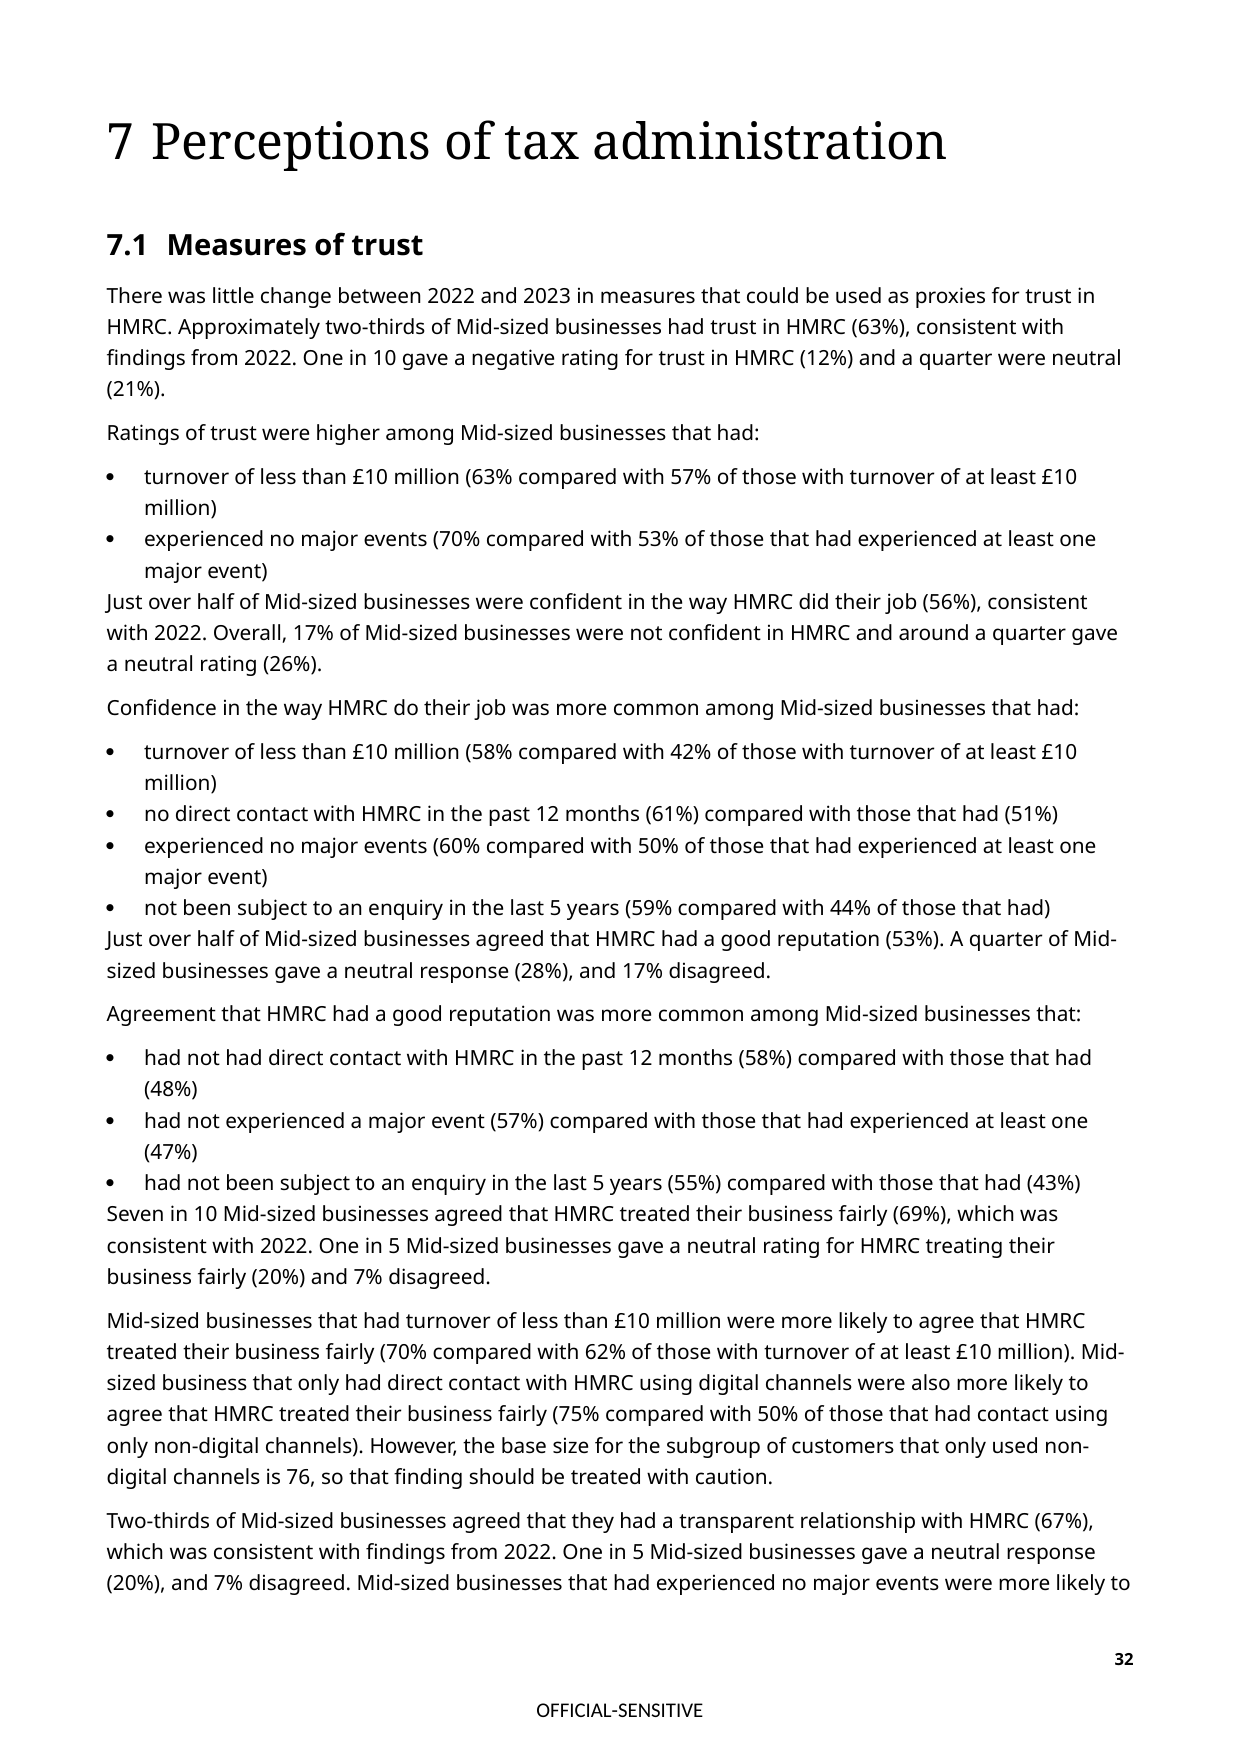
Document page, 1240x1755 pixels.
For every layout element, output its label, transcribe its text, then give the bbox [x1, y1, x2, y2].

list had not had direct contact with HMRC in the past 12 months (58%) compared with those that had (48%) [106, 1043, 1133, 1103]
list turnover of less than £10 million (63% compared with 57% of those with turnover of at least £10 million) [106, 462, 1133, 522]
text Agreement that HMRC had a good reputation was more common among Mid-sized businesses that: [106, 999, 1133, 1028]
list experienced no major events (70% compared with 53% of those that had experienced at least one major event) [106, 524, 1133, 584]
text Just over half of Mid-sized businesses agreed that HMRC had a good reputation (53%). A quarter of Mid-sized businesses gave a neutral response (28%), and 17% disagreed. [106, 924, 1133, 984]
text Mid-sized businesses that had turnover of less than £10 million were more likely to agree that HMRC treated their business fairly (70% compared with 62% of those with turnover of at least £10 million). Mid-sized business that only had direct contact with HMRC using digital channels were also more likely to agree that HMRC treated their business fairly (75% compared with 50% of those that had contact using only non-digital channels). However, the base size for the subgroup of customers that only used non-digital channels is 76, so that finding should be treated with caution. [106, 1306, 1133, 1491]
list turnover of less than £10 million (58% compared with 42% of those with turnover of at least £10 million) [106, 737, 1133, 797]
list no direct contact with HMRC in the past 12 months (61%) compared with those that had (51%) [106, 799, 1133, 828]
text Just over half of Mid-sized businesses were confident in the way HMRC did their job (56%), consistent with 2022. Overall, 17% of Mid-sized businesses were not confident in HMRC and around a quarter gave a neutral rating (26%). [106, 587, 1133, 678]
list experienced no major events (60% compared with 50% of those that had experienced at least one major event) [106, 831, 1133, 891]
text Two-thirds of Mid-sized businesses agreed that they had a transparent relationship with HMRC (67%), which was consistent with findings from 2022. One in 5 Mid-sized businesses gave a neutral response (20%), and 7% disagreed. Mid-sized businesses that had experienced no major events were more likely to [106, 1506, 1133, 1597]
text Confidence in the way HMRC do their job was more common among Mid-sized businesses that had: [106, 693, 1133, 722]
subtitle Measures of trust [106, 224, 1133, 264]
text There was little change between 2022 and 2023 in measures that could be used as proxies for trust in HMRC. Approximately two-thirds of Mid-sized businesses had trust in HMRC (63%), consistent with findings from 2022. One in 10 gave a negative rating for trust in HMRC (12%) and a quarter were neutral (21%). [106, 281, 1133, 403]
list not been subject to an enquiry in the last 5 years (59% compared with 44% of those that had) [106, 893, 1133, 922]
subtitle Perceptions of tax administration [106, 106, 1133, 174]
text Ratings of trust were higher among Mid-sized businesses that had: [106, 418, 1133, 447]
list had not been subject to an enquiry in the last 5 years (55%) compared with those that had (43%) [106, 1168, 1133, 1197]
list had not experienced a major event (57%) compared with those that had experienced at least one (47%) [106, 1106, 1133, 1166]
text Seven in 10 Mid-sized businesses agreed that HMRC treated their business fairly (69%), which was consistent with 2022. One in 5 Mid-sized businesses gave a neutral rating for HMRC treating their business fairly (20%) and 7% disagreed. [106, 1199, 1133, 1291]
